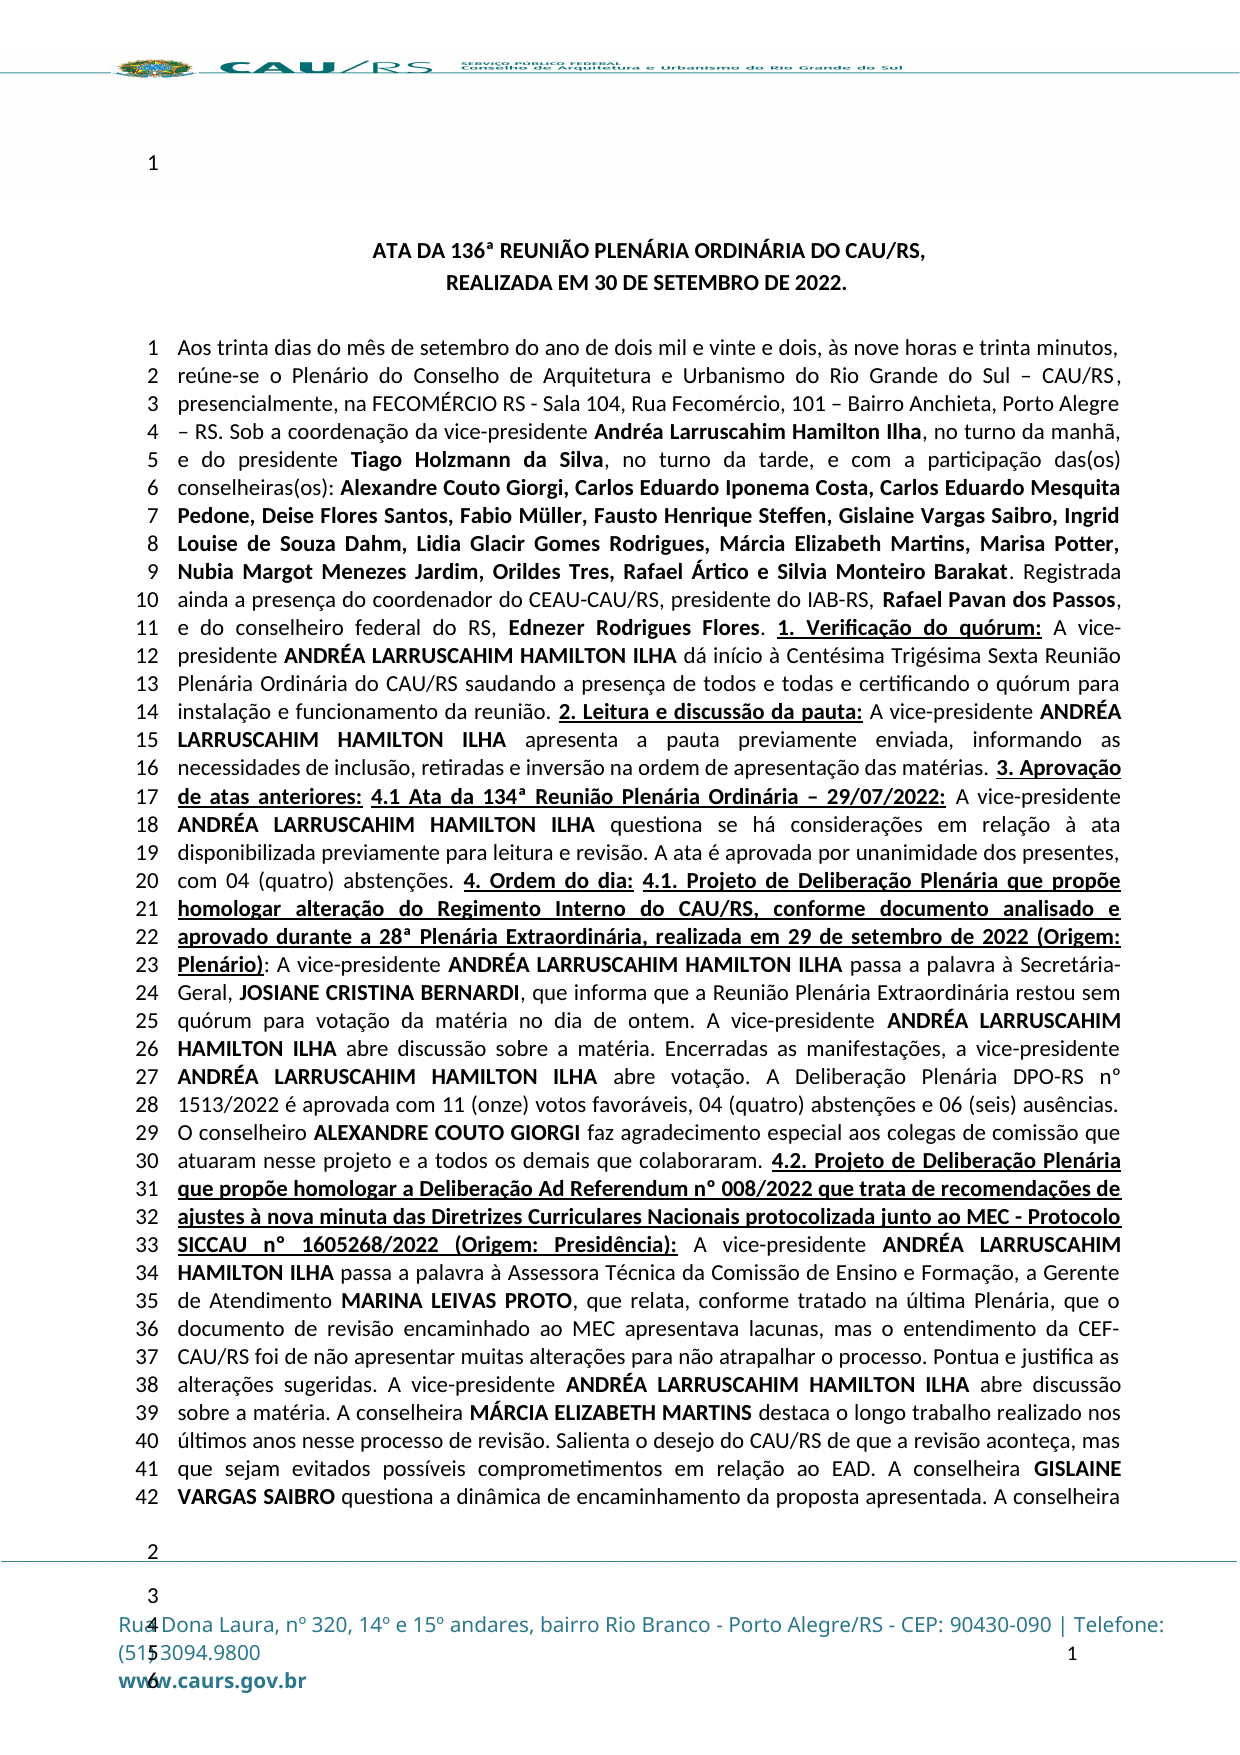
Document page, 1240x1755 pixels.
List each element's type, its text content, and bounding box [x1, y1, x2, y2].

text Plenário): A vice-presidente ANDRÉA LARRUSCAHIM HAMILTON ILHA passa a palavra à Secretária-Geral, JOSIANE CRISTINA BERNARDI, que informa que a Reunião Plenária Extraordinária restou sem quórum para votação da matéria no dia de ontem. A vice-presidente ANDRÉA LARRUSCAHIM HAMILTON ILHA abre discussão sobre a matéria. Encerradas as manifestações, a vice-presidente ANDRÉA LARRUSCAHIM HAMILTON ILHA abre votação. A Deliberação Plenária DPO-RS nº 1513/2022 é aprovada com 11 (onze) votos favoráveis, 04 (quatro) abstenções e 06 (seis) ausências. O conselheiro ALEXANDRE COUTO GIORGI faz agradecimento especial aos colegas de comissão que atuaram nesse projeto e a todos os demais que colaboraram. 4.2. Projeto de Deliberação Plenária que propõe homologar a Deliberação Ad Referendum nº 008/2022 que trata de recomendações de [177, 947, 1121, 1198]
text ATA DA 136ª REUNIÃO PLENÁRIA ORDINÁRIA DO CAU/RS, [177, 236, 1121, 264]
text Aos trinta dias do mês de setembro do ano de dois mil e vinte e dois, às nove horas e trinta minutos, reúne-se o Plenário do Conselho de Arquitetura e Urbanismo do Rio Grande do Sul – CAU/RS, presencialmente, na FECOMÉRCIO RS - Sala 104, Rua Fecomércio, 101 – Bairro Anchieta, Porto Alegre – RS. Sob a coordenação da vice-presidente Andréa Larruscahim Hamilton Ilha, no turno da manhã, e do presidente Tiago Holzmann da Silva, no turno da tarde, e com a participação das(os) conselheiras(os): Alexandre Couto Giorgi, Carlos Eduardo Iponema Costa, Carlos Eduardo Mesquita Pedone, Deise Flores Santos, Fabio Müller, Fausto Henrique Steffen, Gislaine Vargas Saibro, Ingrid Louise de Souza Dahm, Lidia Glacir Gomes Rodrigues, Márcia Elizabeth Martins, Marisa Potter, Nubia Margot Menezes Jardim, Orildes Tres, Rafael Ártico e Silvia Monteiro Barakat. Registrada ainda a presença do coordenador do CEAU-CAU/RS, presidente do IAB-RS, Rafael Pavan dos Passos, e do conselheiro federal do RS, Ednezer Rodrigues Flores. 1. Verificação do quórum: A vice-presidente ANDRÉA LARRUSCAHIM HAMILTON ILHA dá início à Centésima Trigésima Sexta Reunião Plenária Ordinária do CAU/RS saudando a presença de todos e todas e certificando o quórum para instalação e funcionamento da reunião. 2. Leitura e discussão da pauta: A vice-presidente ANDRÉA LARRUSCAHIM HAMILTON ILHA apresenta a pauta previamente enviada, informando as necessidades de inclusão, retiradas e inversão na ordem de apresentação das matérias. 3. Aprovação de atas anteriores: 4.1 Ata da 134ª Reunião Plenária Ordinária – 29/07/2022: A vice-presidente ANDRÉA LARRUSCAHIM HAMILTON ILHA questiona se há considerações em relação à ata disponibilizada previamente para leitura e revisão. A ata é aprovada por unanimidade dos presentes, com 04 (quatro) abstenções. 4. Ordem do dia: 4.1. Projeto de Deliberação Plenária que propõe homologar alteração do Regimento Interno do CAU/RS, conforme documento analisado e [177, 333, 1121, 918]
text aprovado durante a 28ª Plenária Extraordinária, realizada em 29 de setembro de 2022 (Origem: [177, 919, 1121, 946]
text REALIZADA EM 30 DE SETEMBRO DE 2022. [177, 268, 1121, 297]
text SICCAU nº 1605268/2022 (Origem: Presidência): A vice-presidente ANDRÉA LARRUSCAHIM HAMILTON ILHA passa a palavra à Assessora Técnica da Comissão de Ensino e Formação, a Gerente de Atendimento MARINA LEIVAS PROTO, que relata, conforme tratado na última Plenária, que o documento de revisão encaminhado ao MEC apresentava lacunas, mas o entendimento da CEF-CAU/RS foi de não apresentar muitas alterações para não atrapalhar o processo. Pontua e justifica as alterações sugeridas. A vice-presidente ANDRÉA LARRUSCAHIM HAMILTON ILHA abre discussão sobre a matéria. A conselheira MÁRCIA ELIZABETH MARTINS destaca o longo trabalho realizado nos últimos anos nesse processo de revisão. Salienta o desejo do CAU/RS de que a revisão aconteça, mas que sejam evitados possíveis comprometimentos em relação ao EAD. A conselheira GISLAINE VARGAS SAIBRO questiona a dinâmica de encaminhamento da proposta apresentada. A conselheira [177, 1227, 1121, 1511]
text ajustes à nova minuta das Diretrizes Curriculares Nacionais protocolizada junto ao MEC - Protocolo [177, 1199, 1121, 1226]
